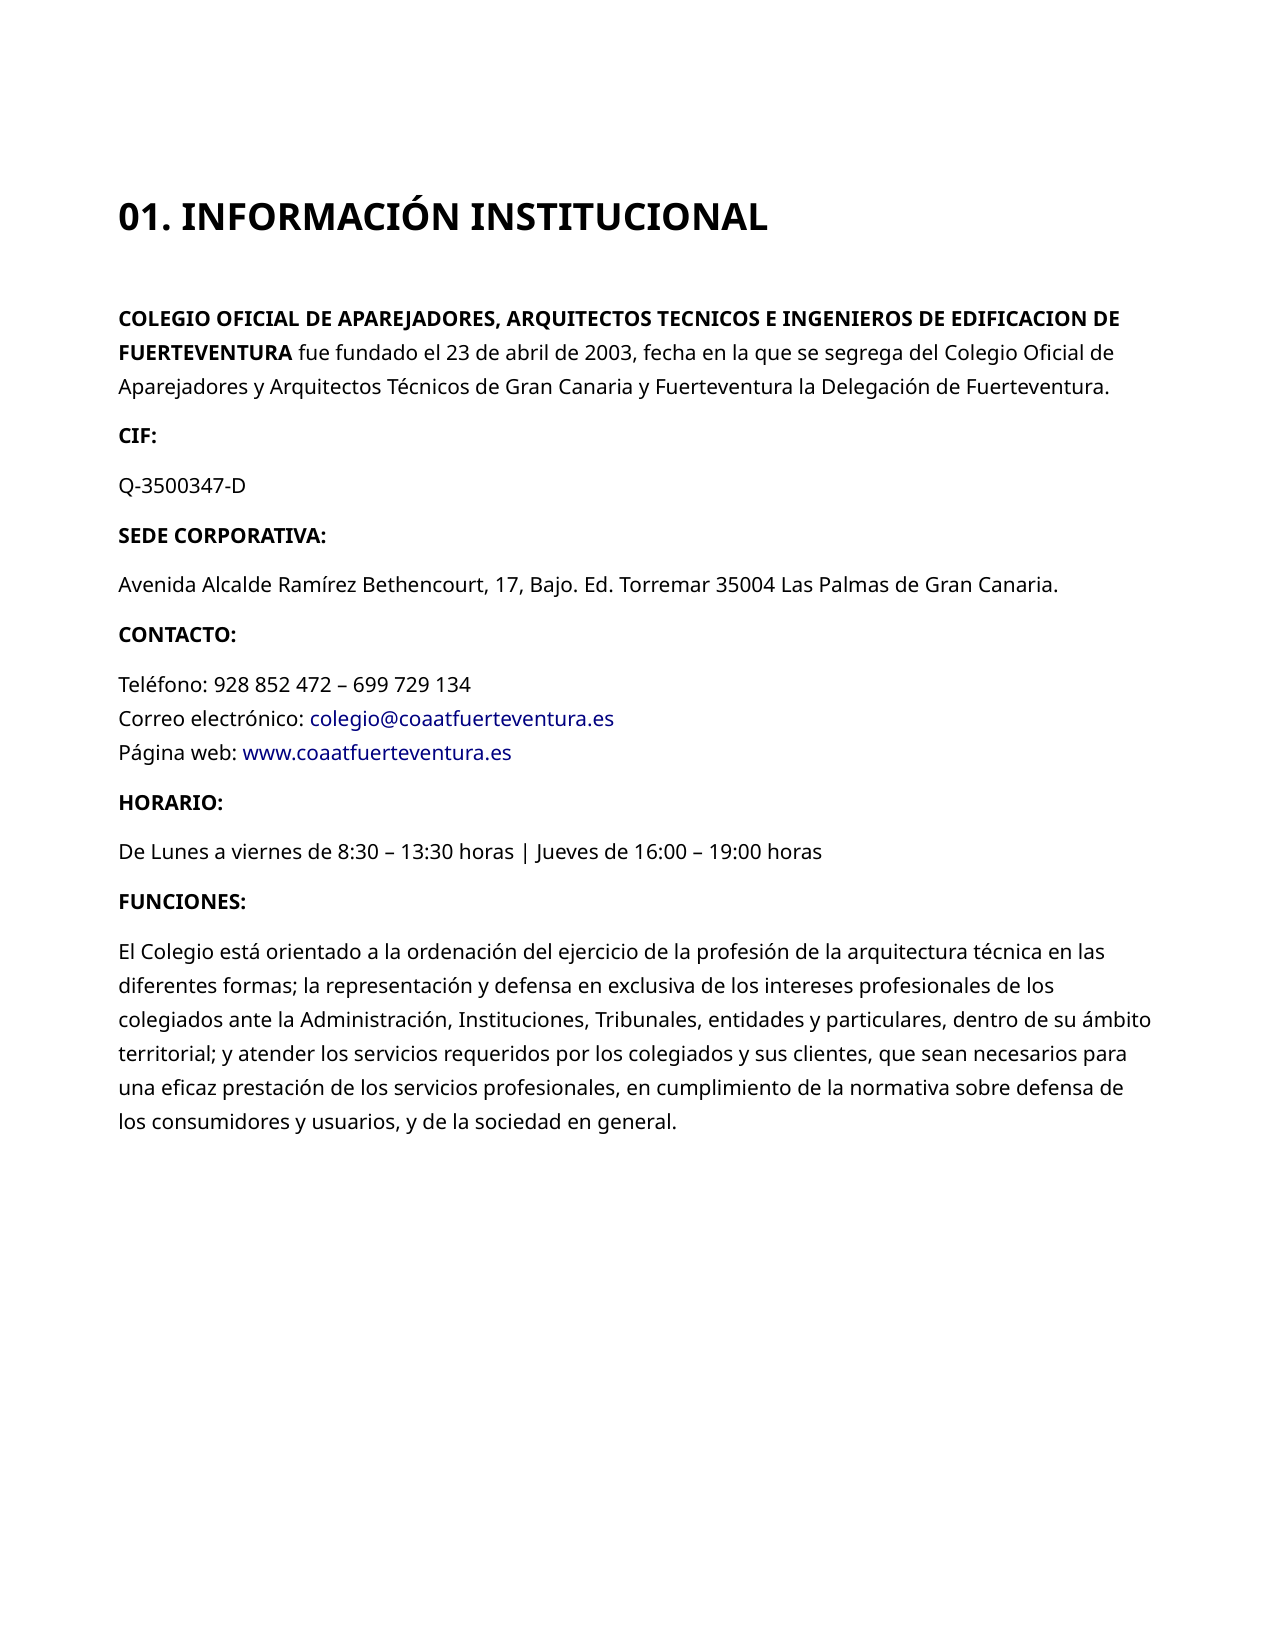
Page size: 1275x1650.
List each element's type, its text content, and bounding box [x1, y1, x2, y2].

text De Lunes a viernes de 8:30 – 13:30 horas | Jueves de 16:00 – 19:00 horas [118, 837, 1157, 866]
text COLEGIO OFICIAL DE APAREJADORES, ARQUITECTOS TECNICOS E INGENIEROS DE EDIFICACION DE FUERTEVENTURA fue fundado el 23 de abril de 2003, fecha en la que se segrega del Colegio Oficial de Aparejadores y Arquitectos Técnicos de Gran Canaria y Fuerteventura la Delegación de Fuerteventura. [118, 304, 1157, 400]
text Q-3500347-D [118, 471, 1157, 499]
subtitle 01. INFORMACIÓN INSTITUCIONAL [118, 139, 1157, 241]
text HORARIO: [118, 788, 1157, 816]
text Avenida Alcalde Ramírez Bethencourt, 17, Bajo. Ed. Torremar 35004 Las Palmas de Gran Canaria. [118, 571, 1157, 599]
text CIF: [118, 421, 1157, 450]
text SEDE CORPORATIVA: [118, 521, 1157, 549]
text FUNCIONES: [118, 887, 1157, 916]
text Teléfono: 928 852 472 – 699 729 134 Correo electrónico: colegio@coaatfuerteventura.es Página web: www.coaatfuerteventura.es [118, 670, 1157, 766]
text CONTACTO: [118, 620, 1157, 649]
text El Colegio está orientado a la ordenación del ejercicio de la profesión de la arquitectura técnica en las diferentes formas; la representación y defensa en exclusiva de los intereses profesionales de los colegiados ante la Administración, Instituciones, Tribunales, entidades y particulares, dentro de su ámbito territorial; y atender los servicios requeridos por los colegiados y sus clientes, que sean necesarios para una eficaz prestación de los servicios profesionales, en cumplimiento de la normativa sobre defensa de los consumidores y usuarios, y de la sociedad en general. [118, 937, 1157, 1136]
